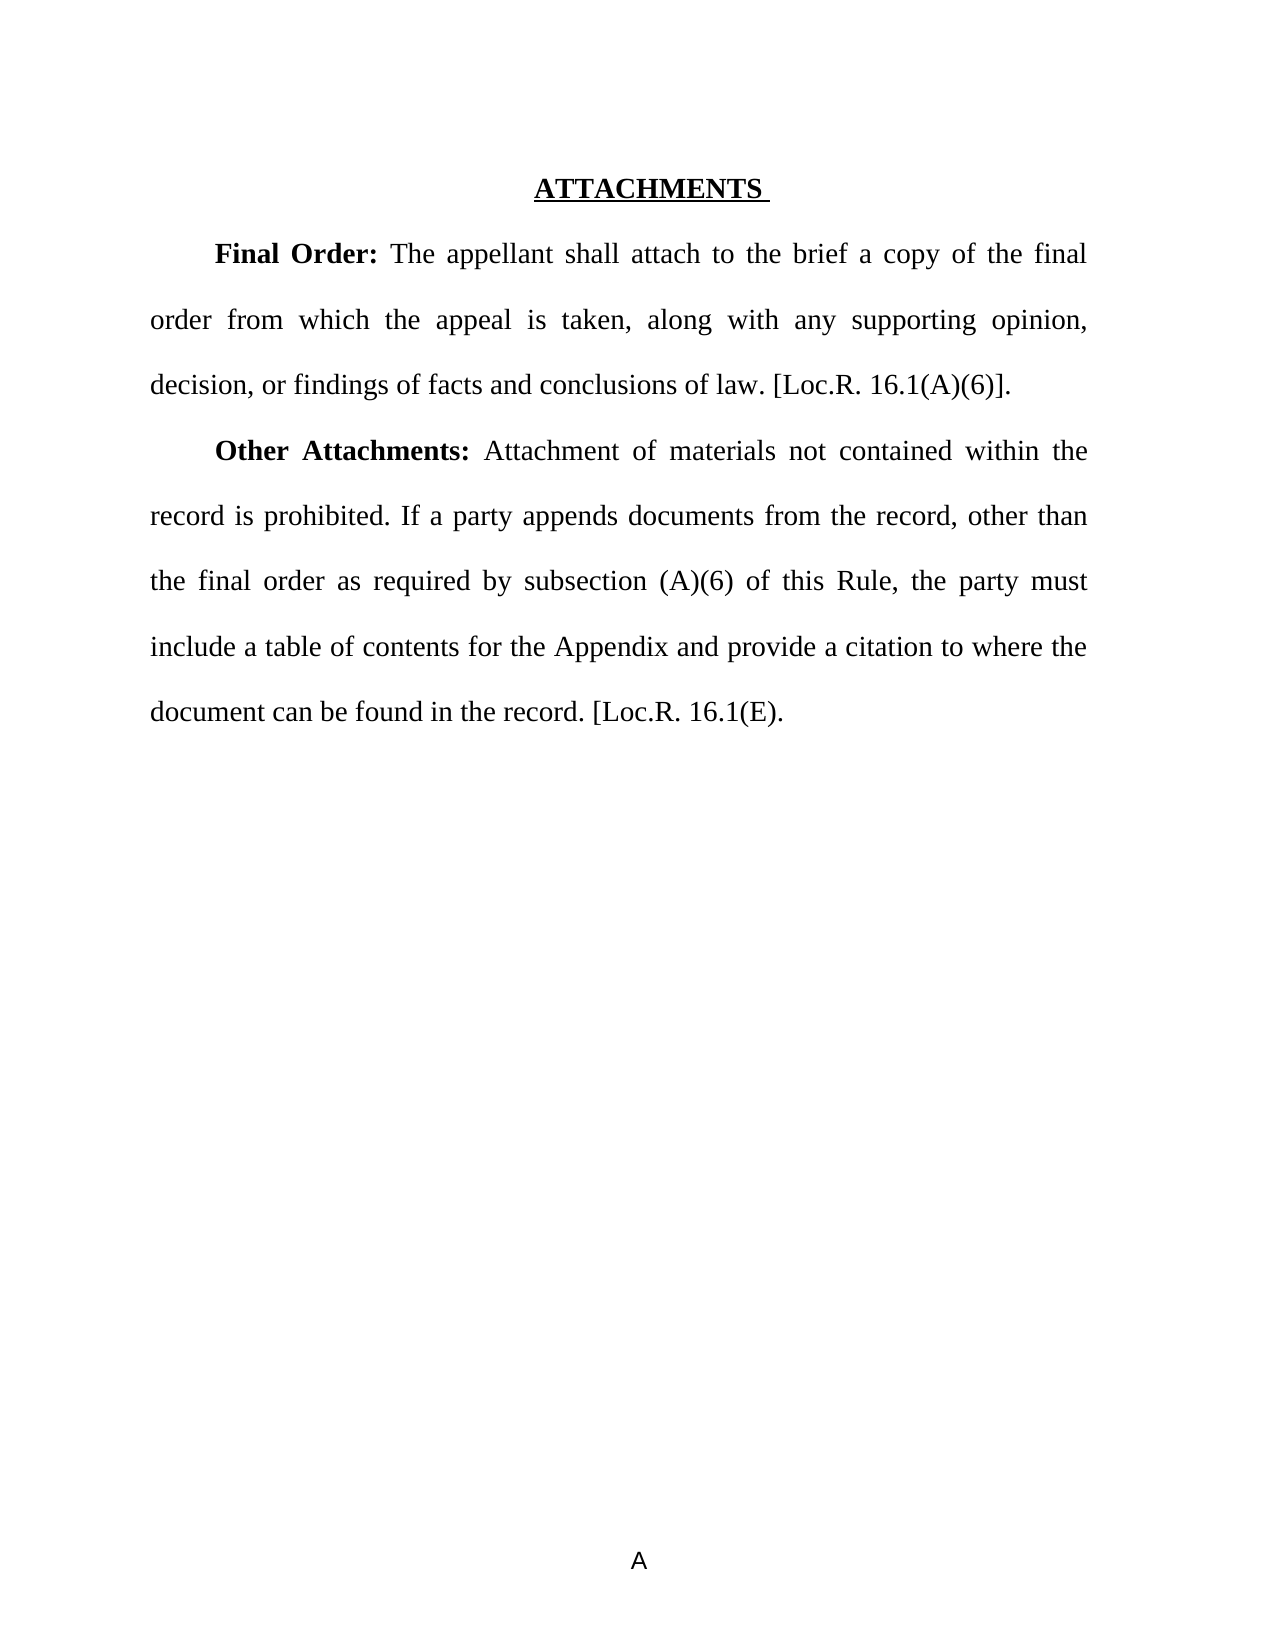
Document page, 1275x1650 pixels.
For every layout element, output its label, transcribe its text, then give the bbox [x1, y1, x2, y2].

text ATTACHMENTS [150, 171, 1089, 205]
text Other Attachments: Attachment of materials not contained within the record is prohibited. If a party appends documents from the record, other than the final order as required by subsection (A)(6) of this Rule, the party must include a table of contents for the Appendix and provide a citation to where the document can be found in the record. [Loc.R. 16.1(E). [150, 433, 1089, 727]
text Final Order: The appellant shall attach to the brief a copy of the final order from which the appeal is taken, along with any supporting opinion, decision, or findings of facts and conclusions of law. [Loc.R. 16.1(A)(6)]. [150, 237, 1089, 401]
